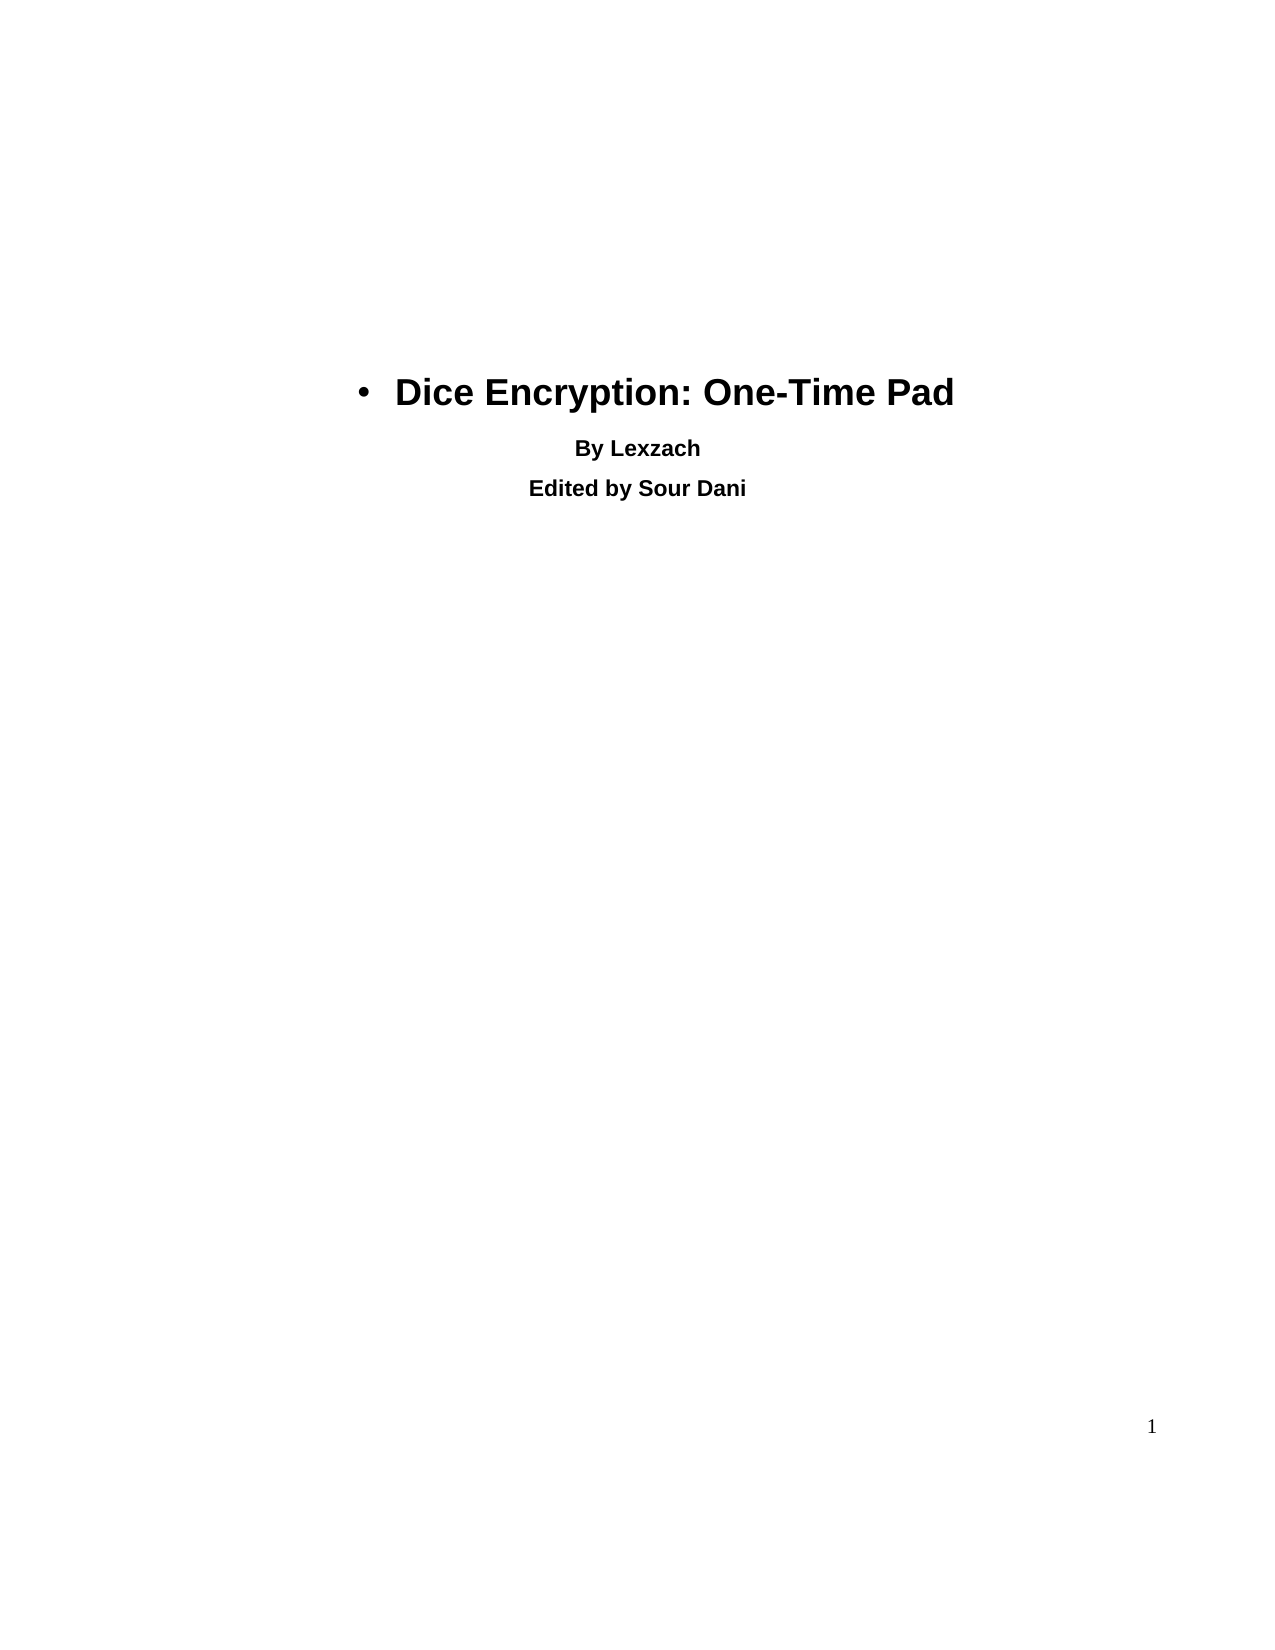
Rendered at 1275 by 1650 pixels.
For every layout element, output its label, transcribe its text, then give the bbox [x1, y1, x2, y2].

title Dice Encryption: One-Time Pad [156, 370, 1157, 414]
subtitle By Lexzach [118, 435, 1157, 462]
subtitle Edited by Sour Dani [118, 475, 1157, 501]
